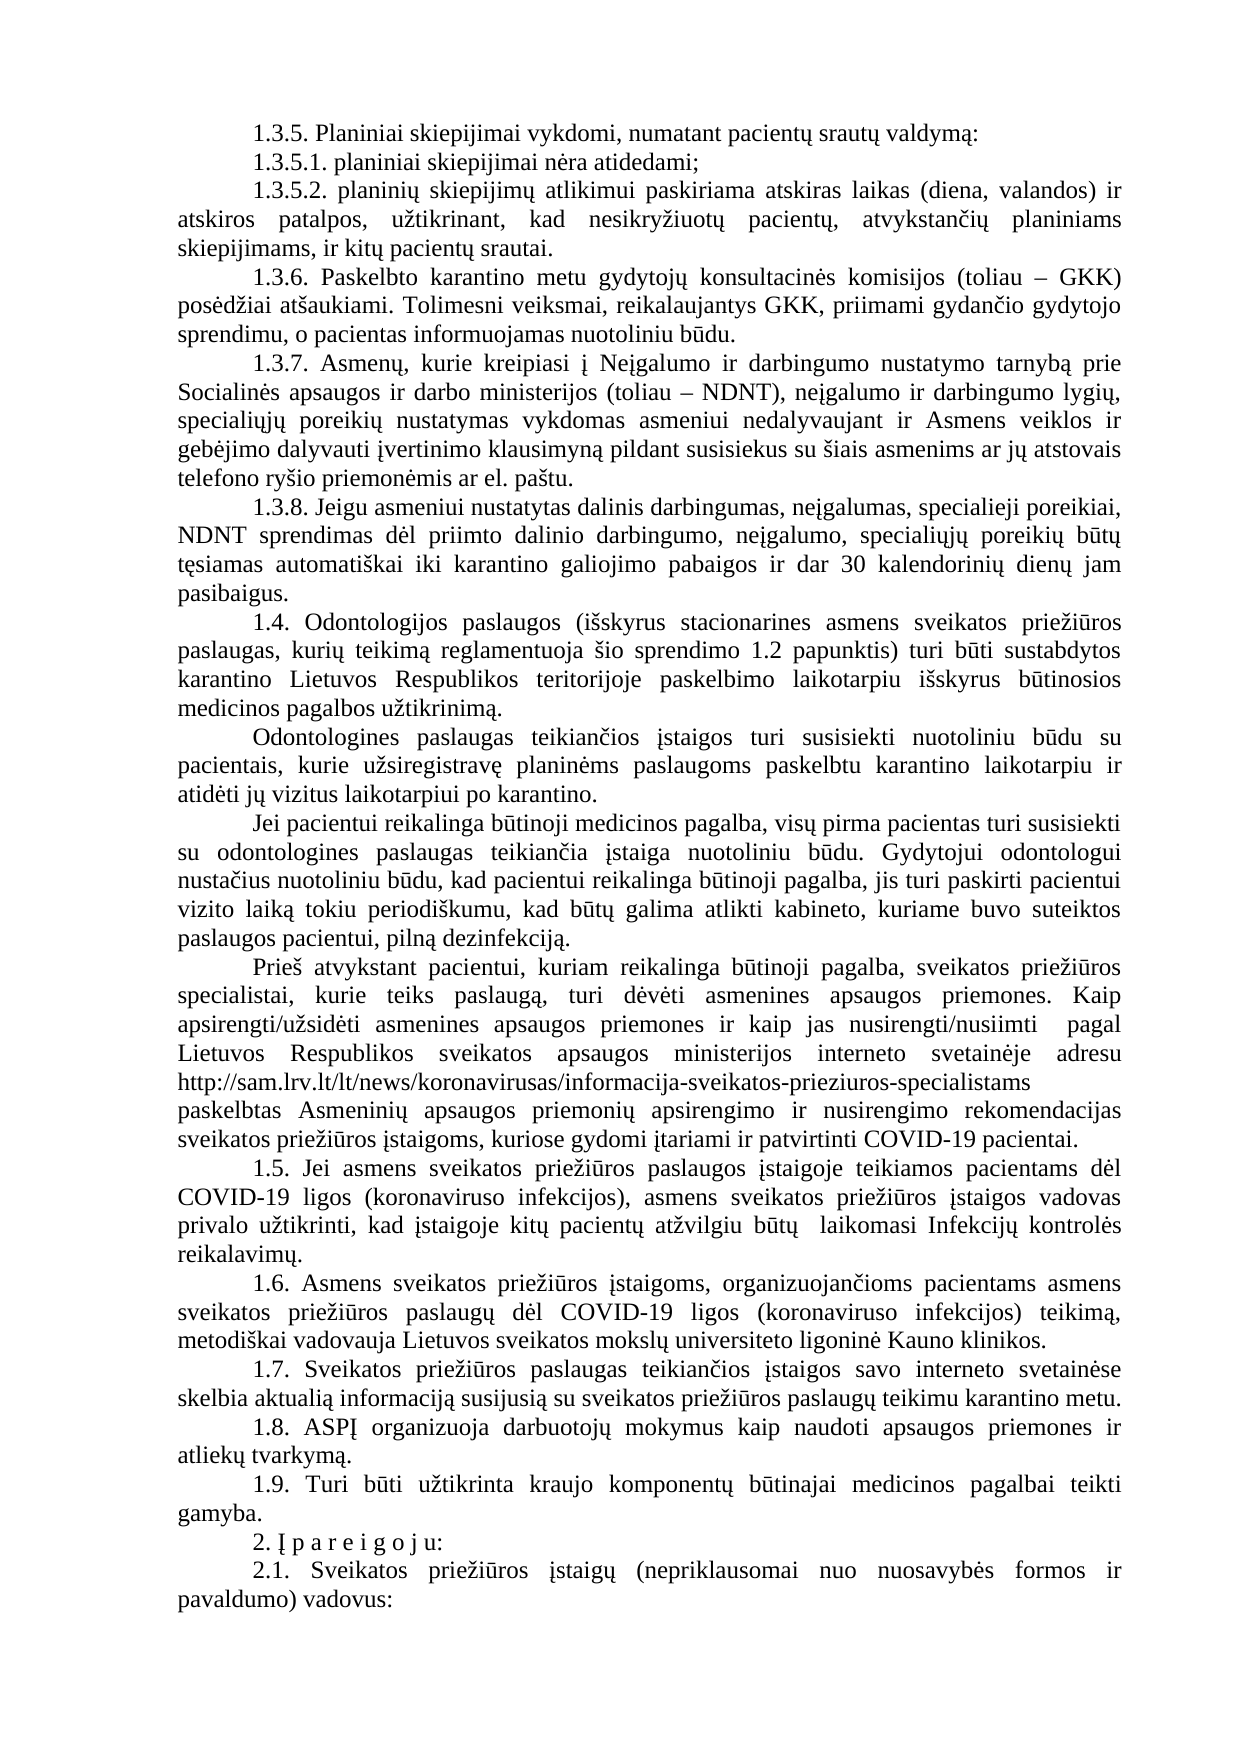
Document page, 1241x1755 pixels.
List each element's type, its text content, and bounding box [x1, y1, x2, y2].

text Jei pacientui reikalinga būtinoji medicinos pagalba, visų pirma pacientas turi susisiekti su odontologines paslaugas teikiančia įstaiga nuotoliniu būdu. Gydytojui odontologui nustačius nuotoliniu būdu, kad pacientui reikalinga būtinoji pagalba, jis turi paskirti pacientui vizito laiką tokiu periodiškumu, kad būtų galima atlikti kabineto, kuriame buvo suteiktos paslaugos pacientui, pilną dezinfekciją. [177, 808, 1122, 952]
text 1.9. Turi būti užtikrinta kraujo komponentų būtinajai medicinos pagalbai teikti gamyba. [177, 1469, 1122, 1527]
text Odontologines paslaugas teikiančios įstaigos turi susisiekti nuotoliniu būdu su pacientais, kurie užsiregistravę planinėms paslaugoms paskelbtu karantino laikotarpiu ir atidėti jų vizitus laikotarpiui po karantino. [177, 722, 1122, 808]
text 1.8. ASPĮ organizuoja darbuotojų mokymus kaip naudoti apsaugos priemones ir atliekų tvarkymą. [177, 1412, 1122, 1469]
text Prieš atvykstant pacientui, kuriam reikalinga būtinoji pagalba, sveikatos priežiūros specialistai, kurie teiks paslaugą, turi dėvėti asmenines apsaugos priemones. Kaip apsirengti/užsidėti asmenines apsaugos priemones ir kaip jas nusirengti/nusiimti pagal Lietuvos Respublikos sveikatos apsaugos ministerijos interneto svetainėje adresu http://sam.lrv.lt/lt/news/koronavirusas/informacija-sveikatos-prieziuros-specialistams paskelbtas Asmeninių apsaugos priemonių apsirengimo ir nusirengimo rekomendacijas sveikatos priežiūros įstaigoms, kuriose gydomi įtariami ir patvirtinti COVID-19 pacientai. [177, 952, 1122, 1153]
text 1.3.5. Planiniai skiepijimai vykdomi, numatant pacientų srautų valdymą: [177, 118, 1122, 147]
text 1.3.8. Jeigu asmeniui nustatytas dalinis darbingumas, neįgalumas, specialieji poreikiai, NDNT sprendimas dėl priimto dalinio darbingumo, neįgalumo, specialiųjų poreikių būtų tęsiamas automatiškai iki karantino galiojimo pabaigos ir dar 30 kalendorinių dienų jam pasibaigus. [177, 492, 1122, 607]
text 2. Į p a r e i g o j u: [177, 1527, 1122, 1556]
text 1.3.5.2. planinių skiepijimų atlikimui paskiriama atskiras laikas (diena, valandos) ir atskiros patalpos, užtikrinant, kad nesikryžiuotų pacientų, atvykstančių planiniams skiepijimams, ir kitų pacientų srautai. [177, 176, 1122, 262]
text 1.4. Odontologijos paslaugos (išskyrus stacionarines asmens sveikatos priežiūros paslaugas, kurių teikimą reglamentuoja šio sprendimo 1.2 papunktis) turi būti sustabdytos karantino Lietuvos Respublikos teritorijoje paskelbimo laikotarpiu išskyrus būtinosios medicinos pagalbos užtikrinimą. [177, 607, 1122, 722]
text 1.3.6. Paskelbto karantino metu gydytojų konsultacinės komisijos (toliau – GKK) posėdžiai atšaukiami. Tolimesni veiksmai, reikalaujantys GKK, priimami gydančio gydytojo sprendimu, o pacientas informuojamas nuotoliniu būdu. [177, 262, 1122, 348]
text 1.7. Sveikatos priežiūros paslaugas teikiančios įstaigos savo interneto svetainėse skelbia aktualią informaciją susijusią su sveikatos priežiūros paslaugų teikimu karantino metu. [177, 1354, 1122, 1412]
text 2.1. Sveikatos priežiūros įstaigų (nepriklausomai nuo nuosavybės formos ir pavaldumo) vadovus: [177, 1556, 1122, 1613]
text 1.5. Jei asmens sveikatos priežiūros paslaugos įstaigoje teikiamos pacientams dėl COVID-19 ligos (koronaviruso infekcijos), asmens sveikatos priežiūros įstaigos vadovas privalo užtikrinti, kad įstaigoje kitų pacientų atžvilgiu būtų laikomasi Infekcijų kontrolės reikalavimų. [177, 1153, 1122, 1268]
text 1.6. Asmens sveikatos priežiūros įstaigoms, organizuojančioms pacientams asmens sveikatos priežiūros paslaugų dėl COVID-19 ligos (koronaviruso infekcijos) teikimą, metodiškai vadovauja Lietuvos sveikatos mokslų universiteto ligoninė Kauno klinikos. [177, 1268, 1122, 1354]
text 1.3.7. Asmenų, kurie kreipiasi į Neįgalumo ir darbingumo nustatymo tarnybą prie Socialinės apsaugos ir darbo ministerijos (toliau – NDNT), neįgalumo ir darbingumo lygių, specialiųjų poreikių nustatymas vykdomas asmeniui nedalyvaujant ir Asmens veiklos ir gebėjimo dalyvauti įvertinimo klausimyną pildant susisiekus su šiais asmenims ar jų atstovais telefono ryšio priemonėmis ar el. paštu. [177, 348, 1122, 492]
text 1.3.5.1. planiniai skiepijimai nėra atidedami; [177, 147, 1122, 176]
